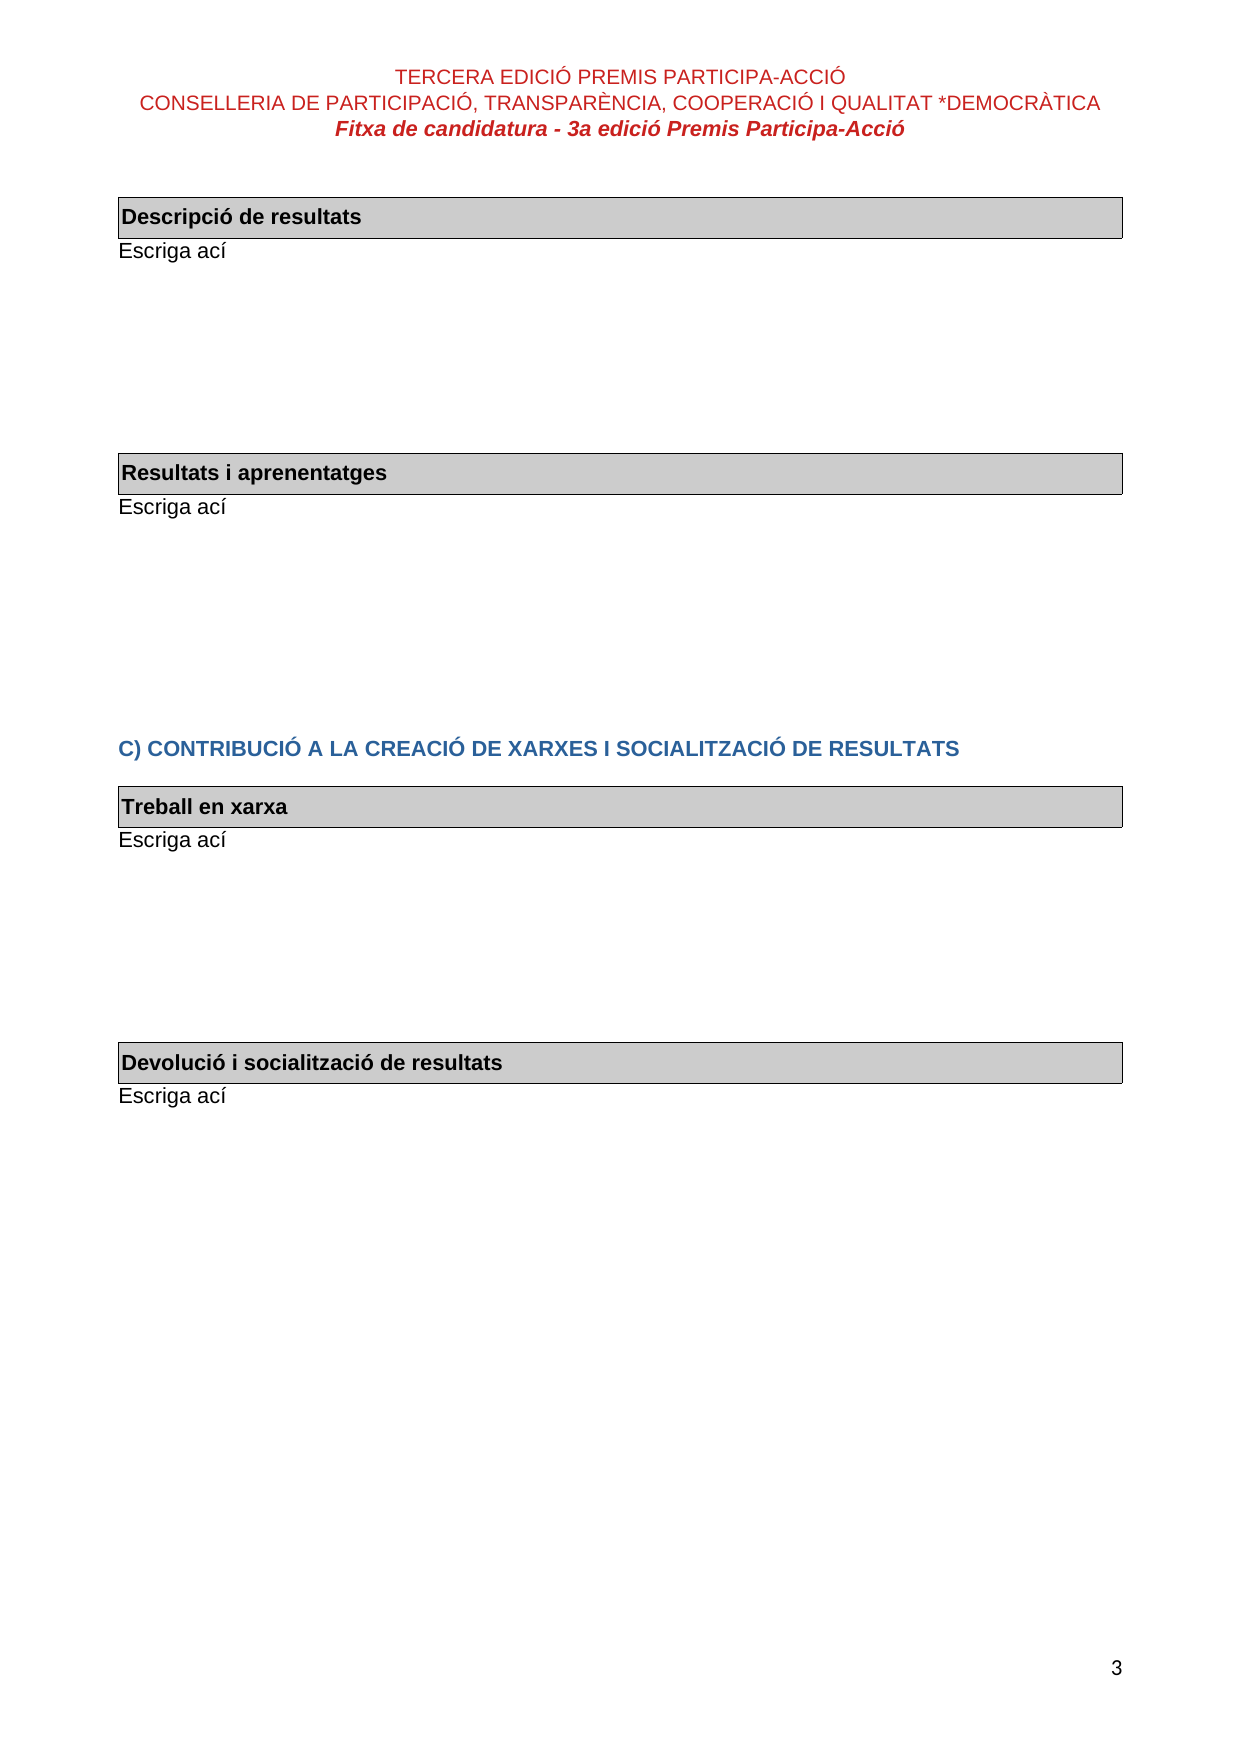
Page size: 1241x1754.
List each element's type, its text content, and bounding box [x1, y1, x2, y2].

text Escriga ací [118, 495, 1122, 519]
table_header Descripció de resultats [119, 198, 1122, 238]
text Escriga ací [118, 1084, 1122, 1108]
text C) CONTRIBUCIÓ A LA CREACIÓ DE XARXES I SOCIALITZACIÓ DE RESULTATS [118, 736, 1122, 761]
table_header Devolució i socialització de resultats [119, 1043, 1122, 1083]
text Escriga ací [118, 239, 1122, 263]
table_header Treball en xarxa [119, 787, 1122, 827]
table_header Resultats i aprenentatges [119, 454, 1122, 494]
text Escriga ací [118, 828, 1122, 852]
